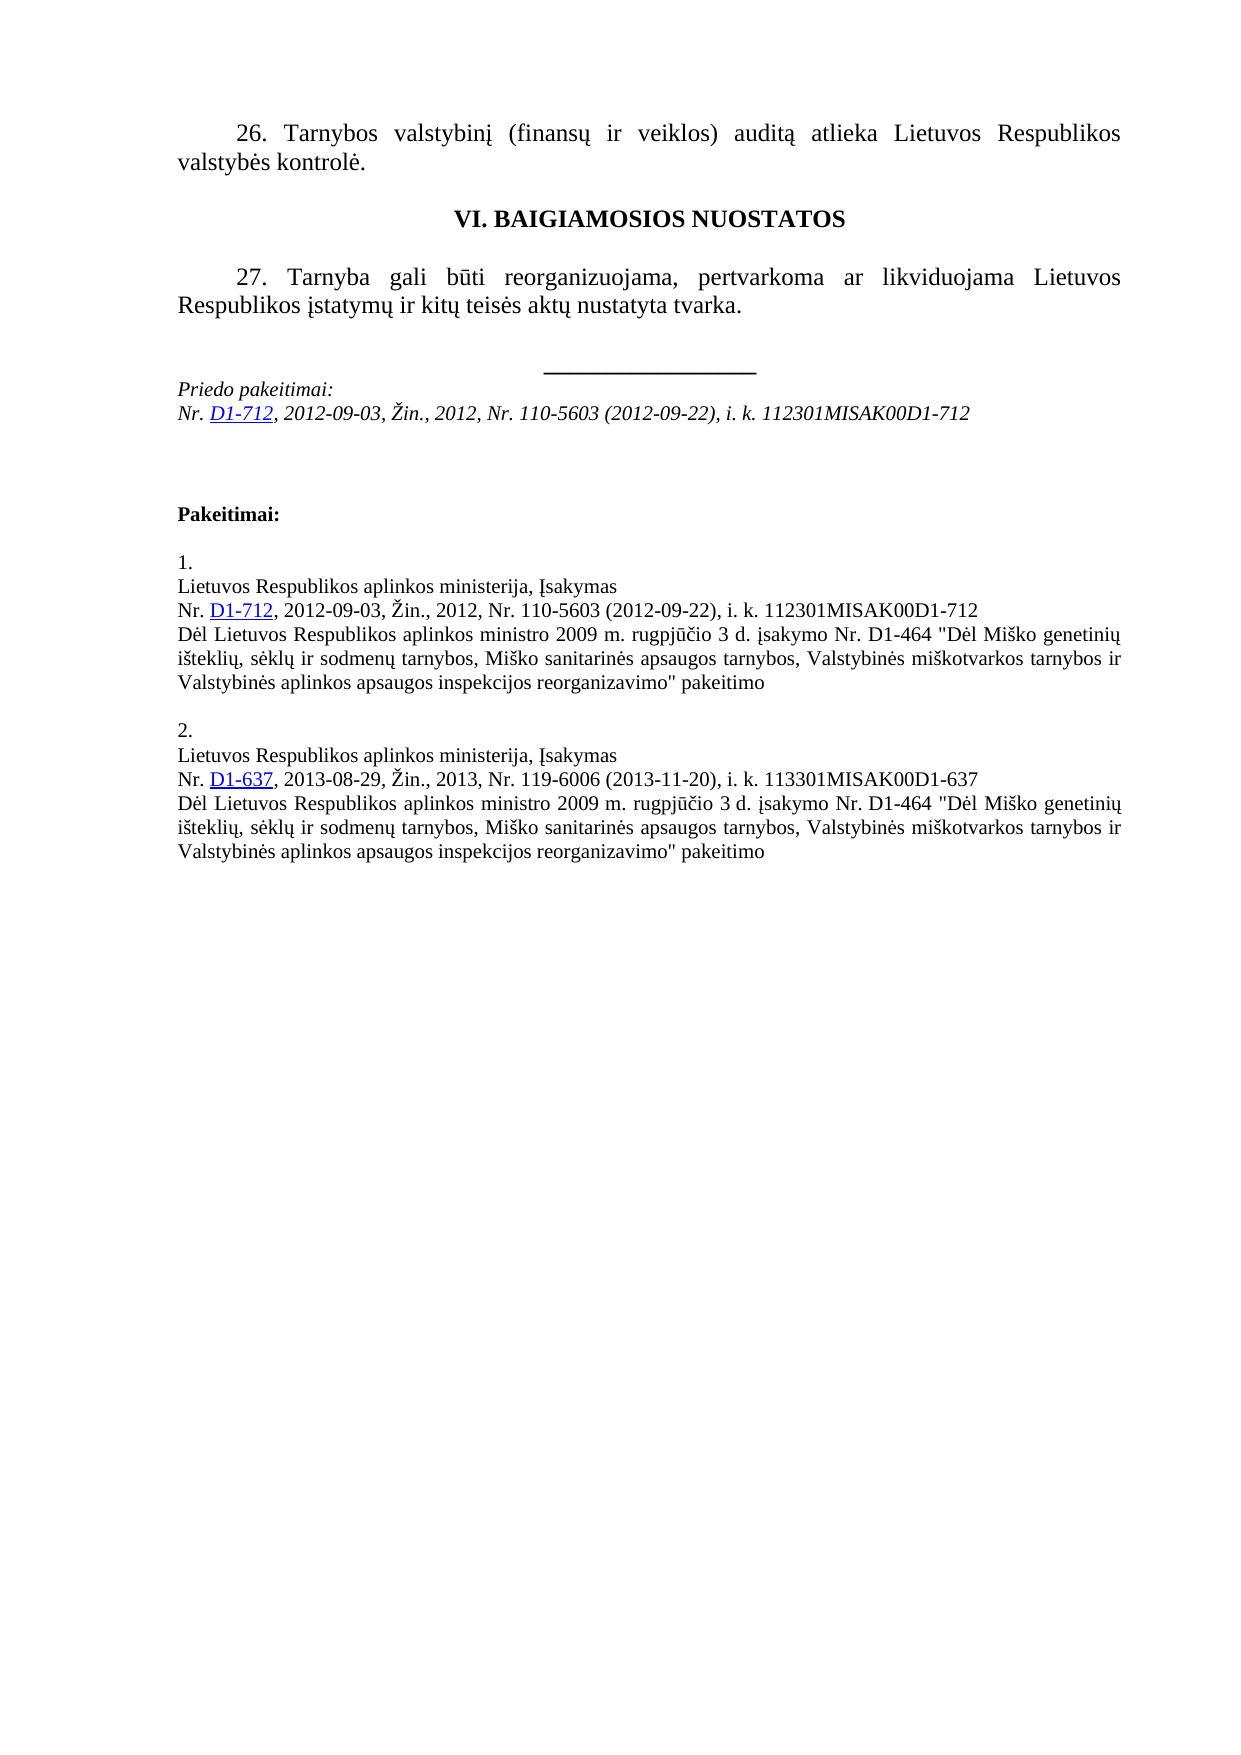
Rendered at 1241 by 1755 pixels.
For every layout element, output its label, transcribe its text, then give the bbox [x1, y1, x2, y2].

text Priedo pakeitimai: [177, 377, 1122, 401]
text Dėl Lietuvos Respublikos aplinkos ministro 2009 m. rugpjūčio 3 d. įsakymo Nr. D1-464 "Dėl Miško genetinių išteklių, sėklų ir sodmenų tarnybos, Miško sanitarinės apsaugos tarnybos, Valstybinės miškotvarkos tarnybos ir Valstybinės aplinkos apsaugos inspekcijos reorganizavimo" pakeitimo [177, 622, 1122, 694]
text _________________ [177, 348, 1122, 377]
text Lietuvos Respublikos aplinkos ministerija, Įsakymas [177, 742, 1122, 767]
text 2. [177, 718, 1122, 742]
text Lietuvos Respublikos aplinkos ministerija, Įsakymas [177, 574, 1122, 598]
text Nr. D1-637, 2013-08-29, Žin., 2013, Nr. 119-6006 (2013-11-20), i. k. 113301MISAK00D1-637 [177, 767, 1122, 791]
text Nr. D1-712, 2012-09-03, Žin., 2012, Nr. 110-5603 (2012-09-22), i. k. 112301MISAK00D1-712 [177, 598, 1122, 622]
text 26. Tarnybos valstybinį (finansų ir veiklos) auditą atlieka Lietuvos Respublikos valstybės kontrolė. [177, 118, 1122, 176]
text VI. BAIGIAMOSIOS NUOSTATOS [177, 204, 1122, 233]
text Pakeitimai: [177, 502, 1122, 526]
text Dėl Lietuvos Respublikos aplinkos ministro 2009 m. rugpjūčio 3 d. įsakymo Nr. D1-464 "Dėl Miško genetinių išteklių, sėklų ir sodmenų tarnybos, Miško sanitarinės apsaugos tarnybos, Valstybinės miškotvarkos tarnybos ir Valstybinės aplinkos apsaugos inspekcijos reorganizavimo" pakeitimo [177, 791, 1122, 863]
text 27. Tarnyba gali būti reorganizuojama, pertvarkoma ar likviduojama Lietuvos Respublikos įstatymų ir kitų teisės aktų nustatyta tvarka. [177, 262, 1122, 319]
text Nr. D1-712, 2012-09-03, Žin., 2012, Nr. 110-5603 (2012-09-22), i. k. 112301MISAK00D1-712 [177, 401, 1122, 425]
text 1. [177, 550, 1122, 574]
